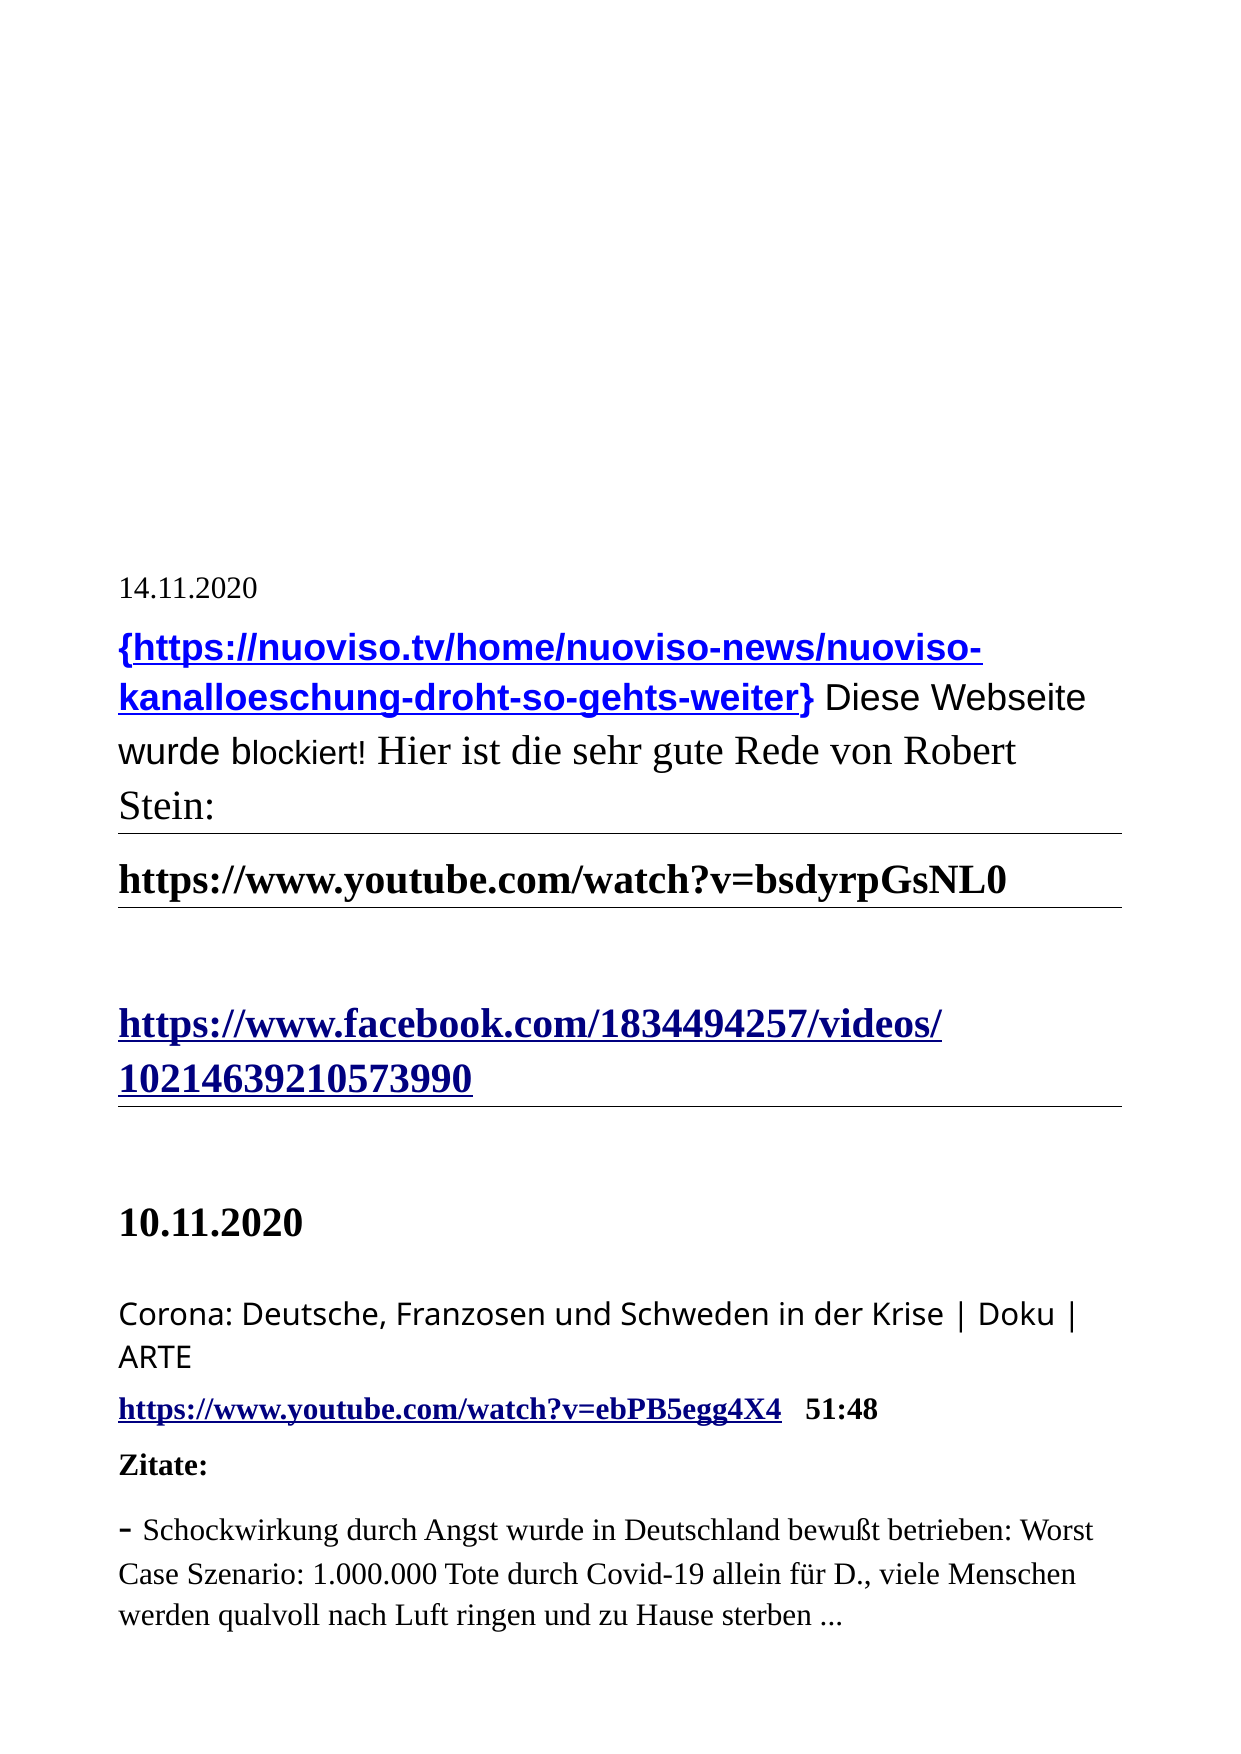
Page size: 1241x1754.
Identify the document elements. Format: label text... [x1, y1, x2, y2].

subtitle Corona: Deutsche, Franzosen und Schweden in der Krise | Doku | ARTE [118, 1292, 1122, 1377]
text 14.11.2020 [118, 570, 1122, 606]
text - Schockwirkung durch Angst wurde in Deutschland bewußt betrieben: Worst Case Szenario: 1.000.000 Tote durch Covid-19 allein für D., viele Menschen werden qualvoll nach Luft ringen und zu Hause sterben ... [118, 1502, 1122, 1632]
text 10.11.2020 [118, 1198, 1122, 1246]
text https://www.facebook.com/1834494257/videos/10214639210573990 [118, 999, 1122, 1106]
text https://www.youtube.com/watch?v=bsdyrpGsNL0 [118, 855, 1122, 907]
text Zitate: [118, 1446, 1122, 1482]
text https://www.youtube.com/watch?v=ebPB5egg4X4 51:48 [118, 1390, 1122, 1426]
text {https://nuoviso.tv/home/nuoviso-news/nuoviso-kanalloeschung-droht-so-gehts-weiter} Diese Webseite wurde blockiert! Hier ist die sehr gute Rede von Robert Stein: [118, 626, 1122, 833]
